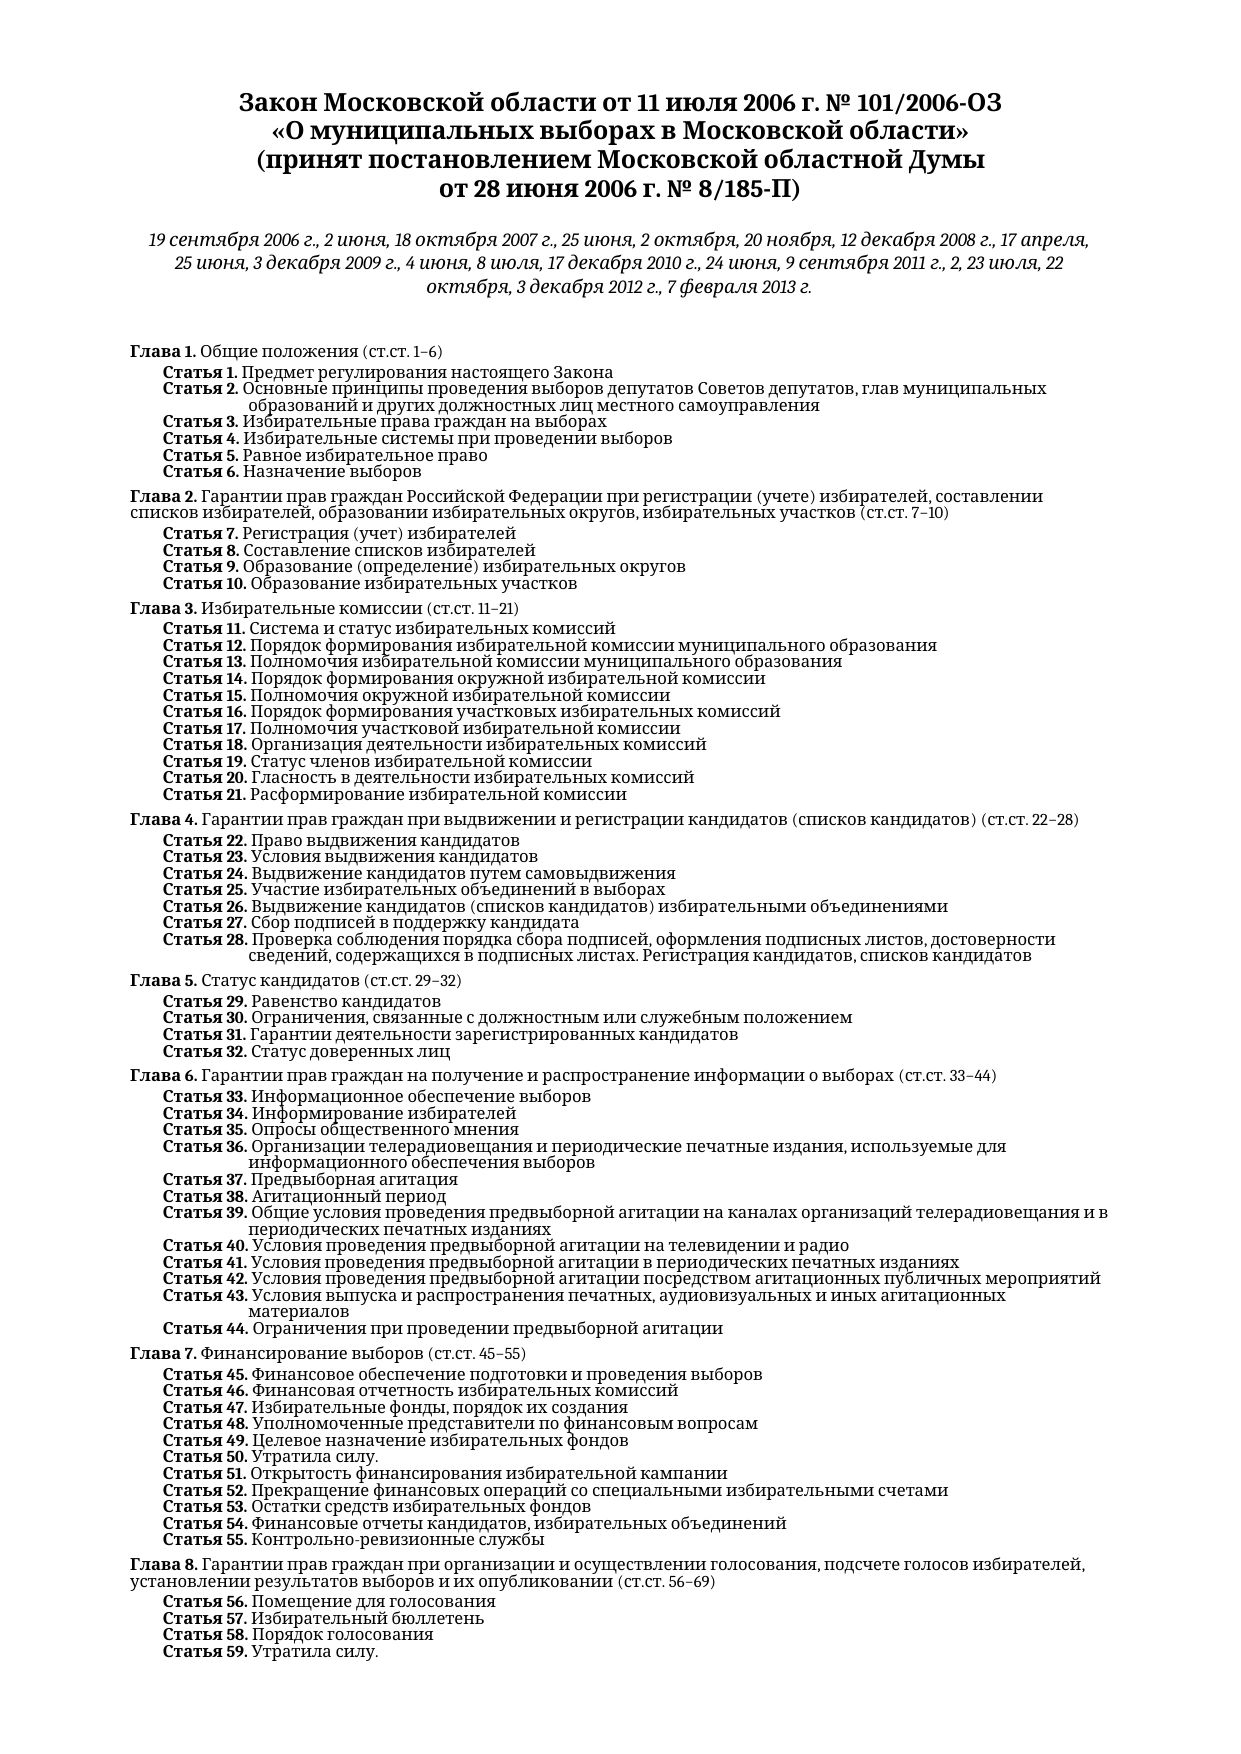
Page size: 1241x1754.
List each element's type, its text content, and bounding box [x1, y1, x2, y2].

text Статья 29. Равенство кандидатов [162, 994, 1110, 1011]
text Статья 1. Предмет регулирования настоящего Закона [162, 365, 1110, 381]
text Статья 37. Предвыборная агитация [162, 1172, 1110, 1189]
text Статья 36. Организации телерадиовещания и периодические печатные издания, используемые для информационного обеспечения выборов [162, 1139, 1110, 1172]
text Статья 54. Финансовые отчеты кандидатов, избирательных объединений [162, 1516, 1110, 1532]
text Статья 22. Право выдвижения кандидатов [162, 833, 1110, 849]
text Статья 59. Утратила силу. [162, 1644, 1110, 1661]
text Статья 18. Организация деятельности избирательных комиссий [162, 737, 1110, 754]
text Статья 44. Ограничения при проведении предвыборной агитации [162, 1321, 1110, 1338]
text Статья 48. Уполномоченные представители по финансовым вопросам [162, 1416, 568, 1433]
text Статья 42. Условия проведения предвыборной агитации посредством агитационных публичных мероприятий [162, 1272, 1110, 1288]
text Статья 34. Информирование избирателей [283, 1106, 1110, 1122]
text Статья 35. Опросы общественного мнения [162, 1122, 1110, 1139]
text Статья 40. Условия проведения предвыборной агитации на телевидении и радио [162, 1238, 1110, 1255]
text Статья 27. Сбор подписей в поддержку кандидата [162, 916, 1110, 932]
text Статья 38. Агитационный период [162, 1189, 1110, 1205]
text Глава 1. Общие положения (ст.ст. 1−6) [130, 344, 1110, 361]
text Статья 33. Информационное обеспечение выборов [162, 1089, 280, 1106]
text Глава 6. Гарантии прав граждан на получение и распространение информации о выборах (ст.ст. 33−44) [130, 1069, 721, 1085]
text Статья 57. Избирательный бюллетень [162, 1611, 1110, 1628]
text Статья 28. Проверка соблюдения порядка сбора подписей, оформления подписных листов, достоверности сведений, содержащихся в подписных листах. Регистрация кандидатов, списков кандидатов [162, 932, 1110, 965]
text Глава 8. Гарантии прав граждан при организации и осуществлении голосования, подсчете голосов избирателей, установлении результатов выборов и их опубликовании (ст.ст. 56−69) [130, 1557, 1110, 1590]
text Статья 15. Полномочия окружной избирательной комиссии [162, 688, 1110, 704]
text Статья 56. Помещение для голосования [162, 1594, 1110, 1611]
text Статья 51. Открытость финансирования избирательной кампании [362, 1466, 1110, 1483]
text Статья 52. Прекращение финансовых операций со специальными избирательными счетами [380, 1483, 1110, 1499]
text Статья 55. Контрольно-ревизионные службы [162, 1532, 1110, 1549]
text Статья 43. Условия выпуска и распространения печатных, аудиовизуальных и иных агитационных материалов [162, 1288, 1110, 1321]
text Статья 48. Уполномоченные представители по финансовым вопросам [570, 1416, 1110, 1433]
text Статья 6. Назначение выборов [162, 464, 1110, 481]
text Статья 14. Порядок формирования окружной избирательной комиссии [162, 671, 331, 688]
text Статья 23. Условия выдвижения кандидатов [162, 849, 1110, 866]
text Статья 16. Порядок формирования участковых избирательных комиссий [332, 704, 1110, 721]
text Статья 3. Избирательные права граждан на выборах [162, 414, 1110, 431]
text Статья 2. Основные принципы проведения выборов депутатов Советов депутатов, глав муниципальных образований и других должностных лиц местного самоуправления [162, 381, 1110, 414]
text Статья 5. Равное избирательное право [162, 448, 1110, 464]
text Глава 7. Финансирование выборов (ст.ст. 45−55) [130, 1346, 1110, 1363]
text Статья 13. Полномочия избирательной комиссии муниципального образования [162, 655, 1110, 671]
text Глава 6. Гарантии прав граждан на получение и распространение информации о выборах (ст.ст. 33−44) [723, 1069, 1110, 1085]
text Глава 2. Гарантии прав граждан Российской Федерации при регистрации (учете) избирателей, составлении списков избирателей, образовании избирательных округов, избирательных участков (ст.ст. 7−10) [130, 489, 1110, 522]
text Статья 39. Общие условия проведения предвыборной агитации на каналах организаций телерадиовещания и в периодических печатных изданиях [162, 1205, 1110, 1238]
text Статья 30. Ограничения, связанные с должностным или служебным положением [162, 1011, 1110, 1027]
text Глава 3. Избирательные комиссии (ст.ст. 11−21) [130, 601, 1110, 617]
text Статья 58. Порядок голосования [162, 1628, 1110, 1644]
text Статья 12. Порядок формирования избирательной комиссии муниципального образования [332, 638, 1110, 655]
text Статья 51. Открытость финансирования избирательной кампании [162, 1466, 360, 1483]
text Статья 31. Гарантии деятельности зарегистрированных кандидатов [162, 1027, 1110, 1044]
text Статья 12. Порядок формирования избирательной комиссии муниципального образования [162, 638, 330, 655]
text Статья 9. Образование (определение) избирательных округов [162, 559, 1110, 576]
text Статья 8. Составление списков избирателей [162, 543, 1110, 559]
text Статья 19. Статус членов избирательной комиссии [162, 754, 1110, 771]
text Статья 25. Участие избирательных объединений в выборах [162, 882, 1110, 899]
text Статья 17. Полномочия участковой избирательной комиссии [162, 721, 1110, 737]
text Статья 53. Остатки средств избирательных фондов [536, 1499, 1110, 1516]
text Статья 24. Выдвижение кандидатов путем самовыдвижения [162, 866, 1110, 882]
text Статья 16. Порядок формирования участковых избирательных комиссий [162, 704, 330, 721]
text Статья 11. Система и статус избирательных комиссий [162, 622, 1110, 638]
text Статья 7. Регистрация (учет) избирателей [162, 526, 1110, 543]
text Статья 52. Прекращение финансовых операций со специальными избирательными счетами [162, 1483, 378, 1499]
subtitle Закон Московской области от 11 июля 2006 г. № 101/2006-ОЗ «О муниципальных выборах в Московской области» (принят постановлением Московской областной Думы от 28 июня 2006 г. № 8/185-П) [130, 88, 1110, 203]
text Статья 49. Целевое назначение избирательных фондов [162, 1433, 571, 1449]
text Статья 53. Остатки средств избирательных фондов [162, 1499, 534, 1516]
text Статья 4. Избирательные системы при проведении выборов [162, 431, 1110, 448]
text Статья 47. Избирательные фонды, порядок их создания [396, 1400, 1110, 1416]
text Глава 4. Гарантии прав граждан при выдвижении и регистрации кандидатов (списков кандидатов) (ст.ст. 22−28) [130, 812, 1110, 828]
text 19 сентября 2006 г., 2 июня, 18 октября 2007 г., 25 июня, 2 октября, 20 ноября, 12 декабря 2008 г., 17 апреля, 25 июня, 3 декабря 2009 г., 4 июня, 8 июля, 17 декабря 2010 г., 24 июня, 9 сентября 2011 г., 2, 23 июля, 22 октября, 3 декабря 2012 г., 7 февраля 2013 г. [142, 227, 1098, 298]
text Статья 14. Порядок формирования окружной избирательной комиссии [333, 671, 1110, 688]
text Статья 49. Целевое назначение избирательных фондов [573, 1433, 1110, 1449]
text Статья 26. Выдвижение кандидатов (списков кандидатов) избирательными объединениями [162, 899, 1110, 916]
text Статья 33. Информационное обеспечение выборов [282, 1089, 1110, 1106]
text Статья 20. Гласность в деятельности избирательных комиссий [162, 771, 1110, 787]
text Глава 5. Статус кандидатов (ст.ст. 29−32) [130, 973, 1110, 990]
text Статья 50. Утратила силу. [162, 1449, 1110, 1466]
text Статья 21. Расформирование избирательной комиссии [284, 787, 1110, 804]
text Статья 21. Расформирование избирательной комиссии [162, 787, 282, 804]
text Статья 45. Финансовое обеспечение подготовки и проведения выборов [162, 1367, 1110, 1383]
text Статья 46. Финансовая отчетность избирательных комиссий [162, 1383, 1110, 1400]
text Статья 47. Избирательные фонды, порядок их создания [162, 1400, 394, 1416]
text Статья 10. Образование избирательных участков [162, 576, 1110, 593]
text Статья 34. Информирование избирателей [162, 1106, 281, 1122]
text Статья 41. Условия проведения предвыборной агитации в периодических печатных изданиях [162, 1255, 1110, 1272]
text Статья 32. Статус доверенных лиц [162, 1044, 1110, 1060]
